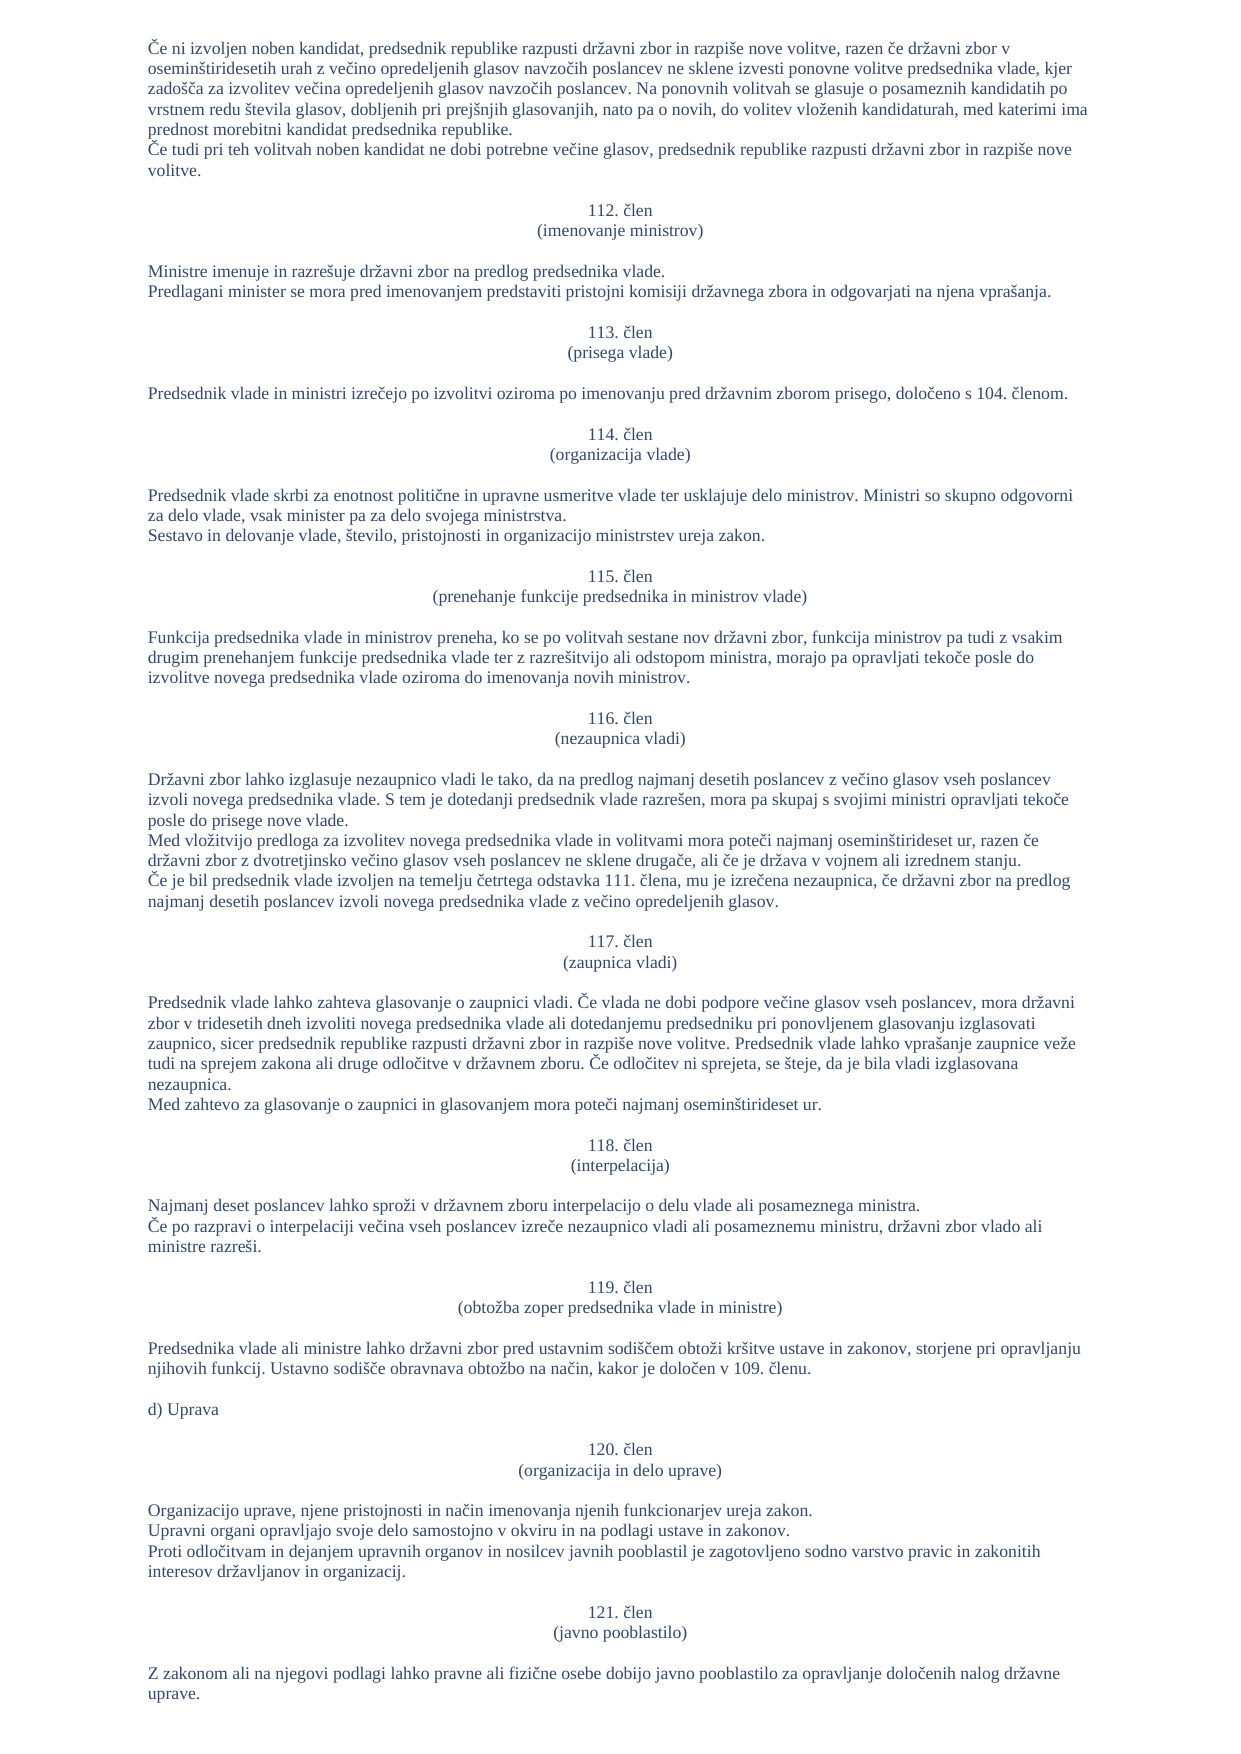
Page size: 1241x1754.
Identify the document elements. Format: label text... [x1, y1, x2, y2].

table_cell Če ni izvoljen noben kandidat, predsednik republike razpusti državni zbor in razpiše nove volitve, razen če državni zbor v oseminštiridesetih urah z večino opredeljenih glasov navzočih poslancev ne sklene izvesti ponovne volitve predsednika vlade, kjer zadošča za izvolitev večina opredeljenih glasov navzočih poslancev. Na ponovnih volitvah se glasuje o posameznih kandidatih po vrstnem redu števila glasov, dobljenih pri prejšnjih glasovanjih, nato pa o novih, do volitev vloženih kandidaturah, med katerimi ima prednost morebitni kandidat predsednika republike. Če tudi pri teh volitvah noben kandidat ne dobi potrebne večine glasov, predsednik republike razpusti državni zbor in razpiše nove volitve. 112. člen (imenovanje ministrov) Ministre imenuje in razrešuje državni zbor na predlog predsednika vlade. Predlagani minister se mora pred imenovanjem predstaviti pristojni komisiji državnega zbora in odgovarjati na njena vprašanja. 113. člen (prisega vlade) Predsednik vlade in ministri izrečejo po izvolitvi oziroma po imenovanju pred državnim zborom prisego, določeno s 104. členom. 114. člen (organizacija vlade) Predsednik vlade skrbi za enotnost politične in upravne usmeritve vlade ter usklajuje delo ministrov. Ministri so skupno odgovorni za delo vlade, vsak minister pa za delo svojega ministrstva. Sestavo in delovanje vlade, število, pristojnosti in organizacijo ministrstev ureja zakon. 115. člen (prenehanje funkcije predsednika in ministrov vlade) Funkcija predsednika vlade in ministrov preneha, ko se po volitvah sestane nov državni zbor, funkcija ministrov pa tudi z vsakim drugim prenehanjem funkcije predsednika vlade ter z razrešitvijo ali odstopom ministra, morajo pa opravljati tekoče posle do izvolitve novega predsednika vlade oziroma do imenovanja novih ministrov. 116. člen (nezaupnica vladi) Državni zbor lahko izglasuje nezaupnico vladi le tako, da na predlog najmanj desetih poslancev z večino glasov vseh poslancev izvoli novega predsednika vlade. S tem je dotedanji predsednik vlade razrešen, mora pa skupaj s svojimi ministri opravljati tekoče posle do prisege nove vlade. Med vložitvijo predloga za izvolitev novega predsednika vlade in volitvami mora poteči najmanj oseminštirideset ur, razen če državni zbor z dvotretjinsko večino glasov vseh poslancev ne sklene drugače, ali če je država v vojnem ali izrednem stanju. Če je bil predsednik vlade izvoljen na temelju četrtega odstavka 111. člena, mu je izrečena nezaupnica, če državni zbor na predlog najmanj desetih poslancev izvoli novega predsednika vlade z večino opredeljenih glasov. 117. člen (zaupnica vladi) Predsednik vlade lahko zahteva glasovanje o zaupnici vladi. Če vlada ne dobi podpore večine glasov vseh poslancev, mora državni zbor v tridesetih dneh izvoliti novega predsednika vlade ali dotedanjemu predsedniku pri ponovljenem glasovanju izglasovati zaupnico, sicer predsednik republike razpusti državni zbor in razpiše nove volitve. Predsednik vlade lahko vprašanje zaupnice veže tudi na sprejem zakona ali druge odločitve v državnem zboru. Če odločitev ni sprejeta, se šteje, da je bila vladi izglasovana nezaupnica. Med zahtevo za glasovanje o zaupnici in glasovanjem mora poteči najmanj oseminštirideset ur. 118. člen (interpelacija) Najmanj deset poslancev lahko sproži v državnem zboru interpelacijo o delu vlade ali posameznega ministra. Če po razpravi o interpelaciji večina vseh poslancev izreče nezaupnico vladi ali posameznemu ministru, državni zbor vlado ali ministre razreši. 119. člen (obtožba zoper predsednika vlade in ministre) Predsednika vlade ali ministre lahko državni zbor pred ustavnim sodiščem obtoži kršitve ustave in zakonov, storjene pri opravljanju njihovih funkcij. Ustavno sodišče obravnava obtožbo na način, kakor je določen v 109. členu. d) Uprava 120. člen (organizacija in delo uprave) Organizacijo uprave, njene pristojnosti in način imenovanja njenih funkcionarjev ureja zakon. Upravni organi opravljajo svoje delo samostojno v okviru in na podlagi ustave in zakonov. Proti odločitvam in dejanjem upravnih organov in nosilcev javnih pooblastil je zagotovljeno sodno varstvo pravic in zakonitih interesov državljanov in organizacij. 121. člen (javno pooblastilo) Z zakonom ali na njegovi podlagi lahko pravne ali fizične osebe dobijo javno pooblastilo za opravljanje določenih nalog državne uprave. [148, 38, 1093, 1723]
